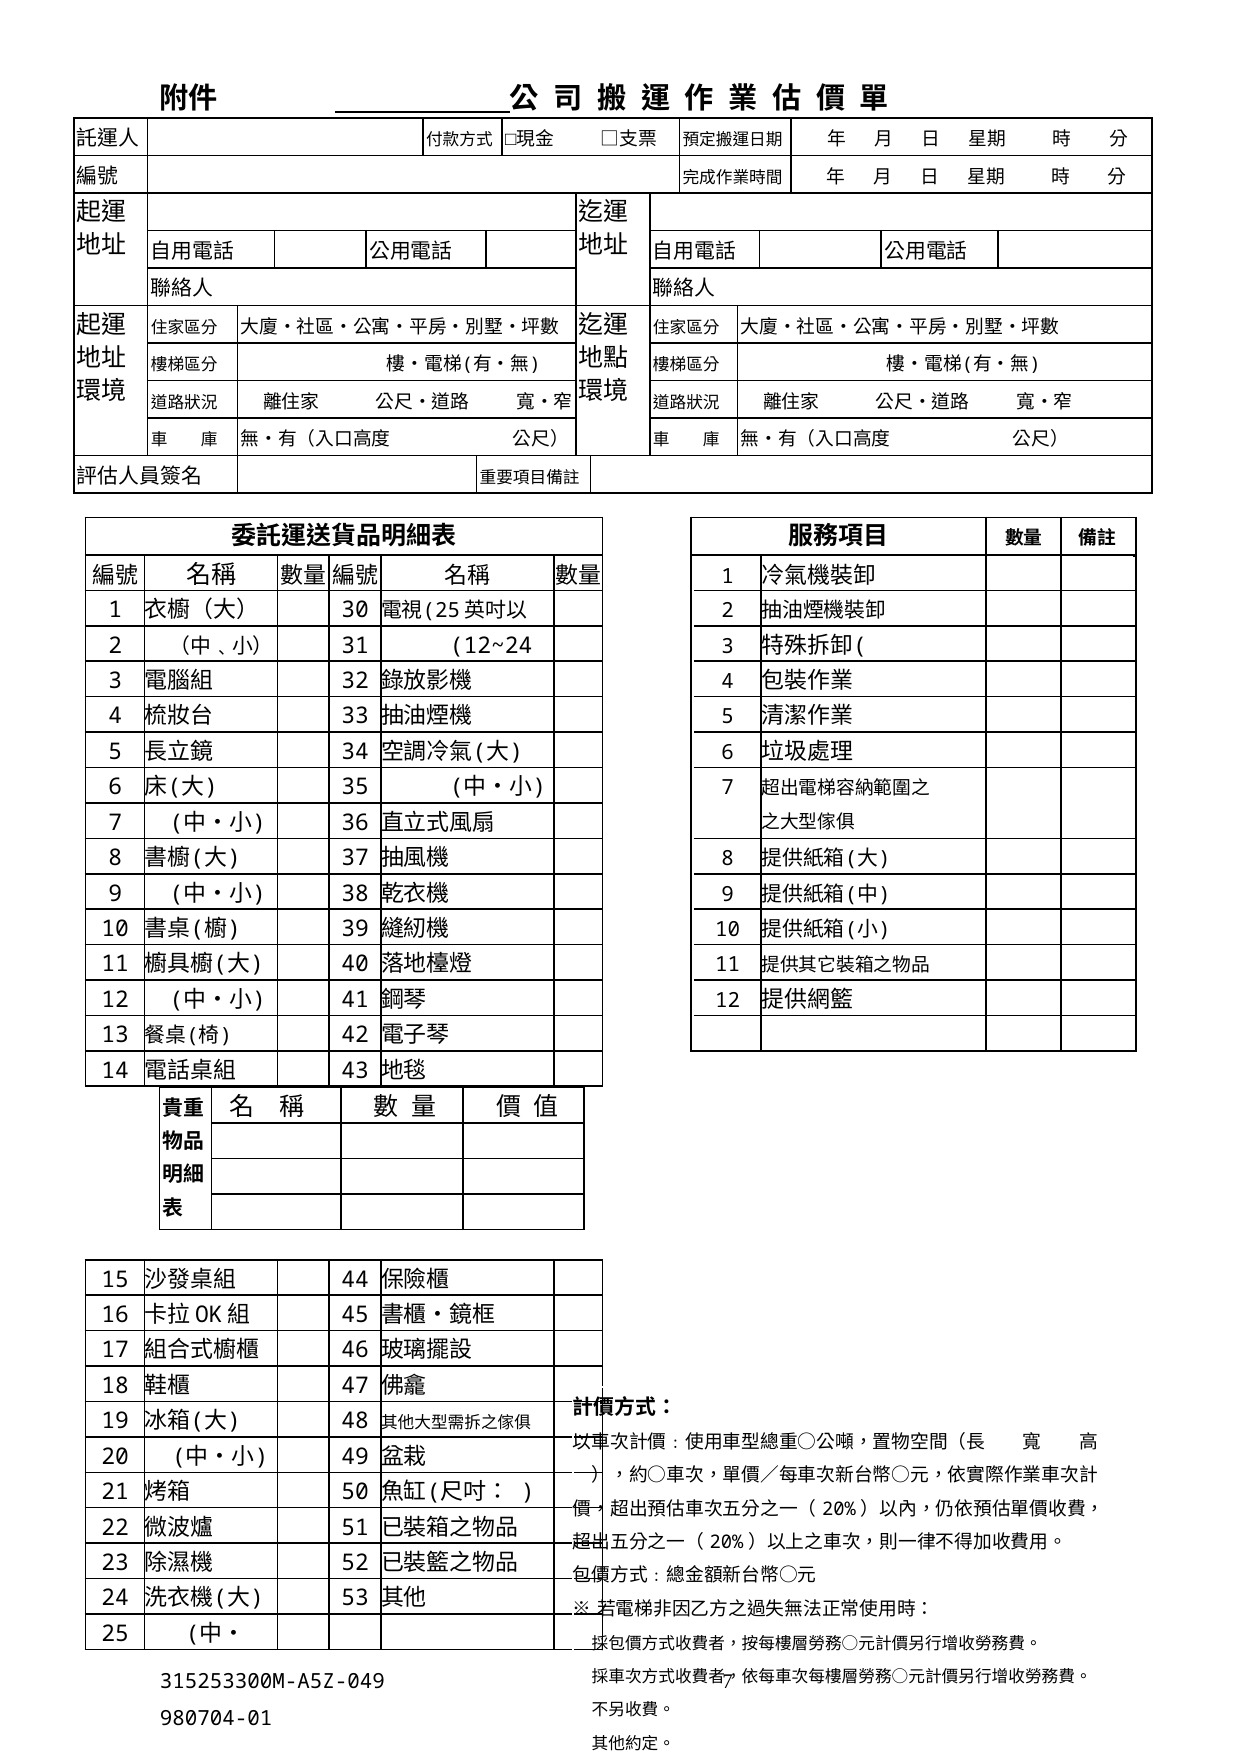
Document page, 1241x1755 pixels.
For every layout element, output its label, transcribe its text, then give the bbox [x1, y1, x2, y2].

table_cell [555, 591, 602, 625]
table_cell 其他大型需拆之傢俱 [382, 1402, 553, 1436]
table_cell [555, 1367, 602, 1401]
table_cell [987, 768, 1060, 837]
table_cell 提供紙箱(小) [762, 910, 985, 944]
table_cell 名稱 數量 [382, 556, 553, 589]
table_header 保險櫃 [382, 1261, 553, 1294]
table_cell 無‧有（入口高度 公尺） [738, 419, 1151, 455]
table_cell 公用電話 [367, 231, 485, 267]
table_cell [555, 1438, 572, 1471]
table_cell 抽油煙機裝卸 [762, 591, 985, 625]
table_cell 40 [330, 945, 380, 979]
table_cell [555, 839, 602, 873]
table_cell [278, 1402, 328, 1436]
table_cell 11 [694, 945, 760, 979]
table_cell 41 [330, 981, 380, 1014]
table_cell [555, 1579, 572, 1613]
table_cell [987, 627, 1060, 660]
table_header [555, 1261, 602, 1294]
table_cell 1 [694, 556, 760, 589]
table_cell [987, 556, 1060, 589]
table_cell [278, 1367, 328, 1401]
table_cell 49 [330, 1438, 380, 1471]
table_cell (中‧小) [145, 804, 277, 837]
table_cell [555, 697, 602, 731]
table_cell 48 [330, 1402, 380, 1436]
table_cell 書櫃‧鏡框 [382, 1296, 553, 1330]
table_cell [574, 1508, 602, 1542]
table_cell 已裝箱之物品 [382, 1508, 553, 1542]
table_cell 無‧有（入口高度 公尺） [238, 419, 575, 455]
table_cell 迄運地點環境 [577, 306, 649, 455]
table_cell 大廈‧社區‧公寓‧平房‧別墅‧坪數 [738, 306, 1151, 342]
table_cell 24 [86, 1579, 144, 1613]
table_cell [278, 875, 328, 908]
table_cell 超出電梯容納範圍之 之大型傢俱 [762, 768, 985, 837]
table_cell [761, 1052, 986, 1085]
table_cell (中‧小) [145, 981, 277, 1014]
table_cell 32 [330, 662, 380, 696]
table_cell 起運地址環境 [75, 306, 147, 455]
table_cell [760, 231, 880, 267]
table_cell [278, 627, 328, 660]
table_cell 35 [330, 768, 380, 802]
table_cell [555, 981, 602, 1014]
table_cell 道路狀況 [651, 381, 737, 417]
table_cell 特殊拆卸( ) [762, 627, 985, 660]
table_cell 名稱 [145, 556, 277, 589]
table_cell [1062, 1016, 1133, 1050]
table_cell 電子琴 [382, 1016, 553, 1050]
table_cell 鞋櫃 [145, 1367, 277, 1401]
table_cell [555, 1508, 572, 1542]
table_cell [987, 591, 1060, 625]
table_cell [986, 1052, 1061, 1085]
table_cell 烤箱 [145, 1473, 277, 1507]
table_cell 編號 [75, 156, 147, 192]
table_cell [1062, 981, 1133, 1014]
table_cell 抽油煙機 [382, 697, 553, 731]
table_cell [278, 697, 328, 731]
table_cell 公用電話 [882, 231, 997, 267]
table_cell 樓梯區分 [148, 344, 237, 380]
table_cell 住家區分 [651, 306, 737, 342]
table_cell [555, 662, 602, 696]
table_cell 18 [86, 1367, 144, 1401]
table_cell [987, 839, 1060, 873]
table_cell [212, 1195, 340, 1228]
table_cell [555, 910, 602, 944]
text 附件 公 司 搬 運 作 業 估 價 單 [28, 19, 1087, 117]
table_cell [278, 1615, 328, 1648]
table_cell [574, 1438, 602, 1471]
table_cell [382, 1615, 553, 1648]
table_cell [487, 231, 575, 267]
table_header 沙發桌組 [145, 1261, 277, 1294]
table_cell 盆栽 [382, 1438, 553, 1471]
table_cell 數量 [278, 556, 328, 589]
table_cell [574, 1473, 602, 1507]
table_cell 提供網籃 [762, 981, 985, 1014]
table_cell 19 [86, 1402, 144, 1436]
table_cell 車 庫 [651, 419, 737, 455]
table_cell 34 [330, 733, 380, 767]
table_cell 6 [86, 768, 144, 802]
table_cell [555, 1402, 572, 1436]
table_cell (中‧小) [145, 1438, 277, 1471]
table_cell [278, 1331, 328, 1365]
table_cell 冷氣機裝卸 [762, 556, 985, 589]
table_cell 31 [330, 627, 380, 660]
table_cell [278, 910, 328, 944]
table_cell 3 [694, 627, 760, 660]
table_cell 6 [694, 733, 760, 767]
table_cell 床(大) [145, 768, 277, 802]
table_cell [278, 768, 328, 802]
table_cell 落地檯燈 [382, 945, 553, 979]
table_cell 地毯 [382, 1052, 553, 1085]
table_cell [762, 1016, 985, 1050]
table_cell 年 月 日 星期 時 分 [792, 156, 1151, 192]
table_cell [278, 1579, 328, 1613]
table_cell [278, 1544, 328, 1578]
table_cell 10 [86, 910, 144, 944]
table_cell [694, 1052, 761, 1085]
table_cell 45 [330, 1296, 380, 1330]
table_header 年 月 日 星期 時 分 [792, 119, 1151, 155]
table_cell 住家區分 [148, 306, 237, 342]
table_cell 數量 [555, 556, 602, 589]
table_cell 道路狀況 [148, 381, 237, 417]
table_cell 33 [330, 697, 380, 731]
table_cell [574, 1615, 602, 1648]
table_cell 8 [86, 839, 144, 873]
table_cell 9 [694, 875, 760, 908]
table_cell 2 [86, 627, 144, 660]
table_cell [555, 1296, 602, 1330]
table_header 託運人 [75, 119, 147, 155]
table_cell 空調冷氣(大) [382, 733, 553, 767]
table_cell 重要項目備註 [477, 456, 590, 492]
table_header 備註 [1062, 518, 1133, 554]
table_cell [1062, 556, 1133, 589]
table_cell 7 [86, 804, 144, 837]
table_cell 11 [86, 945, 144, 979]
table_cell [555, 1331, 602, 1365]
table_cell 37 [330, 839, 380, 873]
table_cell [574, 1569, 587, 1578]
table_cell 衣櫥（大） [145, 591, 277, 625]
table_cell [275, 231, 365, 267]
table_cell 38 [330, 875, 380, 908]
table_cell 包裝作業 [762, 662, 985, 696]
table_cell [555, 1544, 572, 1578]
table_cell (中‧小) [382, 768, 553, 802]
table_cell [555, 804, 602, 837]
table_cell [555, 1473, 572, 1507]
table_cell [278, 1052, 328, 1085]
table_cell 3 [86, 662, 144, 696]
table_cell 自用電話 [148, 231, 274, 267]
table_cell 抽風機 [382, 839, 553, 873]
table_cell [555, 945, 602, 979]
table_header 名 稱 [212, 1088, 340, 1122]
table_cell [278, 1438, 328, 1471]
table_cell 樓梯區分 [651, 344, 737, 380]
table_cell 離住家 公尺‧道路 寬‧窄 [738, 381, 1151, 417]
table_cell [1062, 591, 1133, 625]
table_cell 8 [694, 839, 760, 873]
table_header 價 值 [464, 1088, 583, 1122]
table_cell [574, 1388, 602, 1401]
table_cell [555, 875, 602, 908]
table_cell [1062, 839, 1133, 873]
table_cell [148, 156, 679, 192]
table_cell 2 [694, 591, 760, 625]
table_cell [1062, 733, 1133, 767]
table_cell [442, 1159, 462, 1193]
table_header [278, 1261, 328, 1294]
table_cell 樓‧電梯(有‧無) [738, 344, 1151, 380]
table_cell 評估人員簽名 [75, 456, 237, 492]
table_cell [987, 1016, 1060, 1050]
table_cell 提供其它裝箱之物品 [762, 945, 985, 979]
table_cell 20 [86, 1438, 144, 1471]
table_cell 47 [330, 1367, 380, 1401]
table_cell [238, 456, 476, 492]
table_cell 其他 [382, 1579, 553, 1613]
table_header [603, 517, 690, 1050]
table_cell [555, 1052, 602, 1085]
table_cell (中‧小) [145, 875, 277, 908]
table_cell 43 [330, 1052, 380, 1085]
table_cell [278, 1296, 328, 1330]
table_cell 微波爐 [145, 1508, 277, 1542]
table_cell 14 [86, 1052, 144, 1085]
table_cell [442, 1195, 462, 1228]
table_cell 卡拉OK組 [145, 1296, 277, 1330]
table_cell 乾衣機 [382, 875, 553, 908]
table_cell 13 [86, 1016, 144, 1050]
table_cell [1062, 662, 1133, 696]
table_cell 縫紉機 [382, 910, 553, 944]
table_cell （中﹑小） [145, 627, 277, 660]
table_cell [574, 1579, 602, 1613]
table_cell [1062, 910, 1133, 944]
table_cell 編號 [86, 556, 144, 589]
table_cell [574, 1544, 602, 1578]
table_cell [342, 1124, 442, 1158]
table_header □現金 □支票 [503, 119, 679, 155]
table_cell [555, 1016, 602, 1050]
table_cell 完成作業時間 [680, 156, 790, 192]
table_cell 組合式櫥櫃 [145, 1331, 277, 1365]
table_cell 已裝籃之物品 [382, 1544, 553, 1578]
table_cell 直立式風扇 [382, 804, 553, 837]
table_cell [1062, 945, 1133, 979]
table_cell [555, 733, 602, 767]
table_cell [278, 981, 328, 1014]
table_cell 21 [86, 1473, 144, 1507]
table_cell [1062, 697, 1133, 731]
table_cell [278, 1473, 328, 1507]
table_cell 5 [694, 697, 760, 731]
table_cell [1062, 875, 1133, 908]
table_cell [1062, 627, 1133, 660]
table_cell [987, 945, 1060, 979]
table_cell 書桌(櫥) [145, 910, 277, 944]
table_cell 50 [330, 1473, 380, 1507]
table_header 數量 [987, 518, 1060, 554]
table_cell 9 [86, 875, 144, 908]
table_header 預定搬運日期 [680, 119, 790, 155]
table_cell [442, 1124, 462, 1158]
table_cell 車 庫 [148, 419, 237, 455]
table_cell [464, 1159, 583, 1193]
table_cell (中‧小) [145, 1615, 277, 1648]
table_cell 魚缸(尺吋： ) [382, 1473, 553, 1507]
table_cell [987, 697, 1060, 731]
table_cell [278, 733, 328, 767]
table_cell 52 [330, 1544, 380, 1578]
table_cell [591, 456, 1151, 492]
table_cell [212, 1159, 340, 1193]
table_cell 1 [86, 591, 144, 625]
table_cell 42 [330, 1016, 380, 1050]
table_cell [987, 981, 1060, 1014]
table_cell 玻璃擺設 [382, 1331, 553, 1365]
table_cell [330, 1615, 380, 1648]
table_cell 23 [86, 1544, 144, 1578]
table_header 44 [330, 1261, 380, 1294]
table_header [148, 119, 422, 155]
table_cell 39 [330, 910, 380, 944]
table_cell 12 [694, 981, 760, 1014]
table_cell 大廈‧社區‧公寓‧平房‧別墅‧坪數 [238, 306, 575, 342]
table_cell 書櫥(大) [145, 839, 277, 873]
table_cell 離住家 公尺‧道路 寬‧窄 [238, 381, 575, 417]
table_cell 櫥具櫥(大) [145, 945, 277, 979]
table_cell 梳妝台 [145, 697, 277, 731]
table_cell 鋼琴 [382, 981, 553, 1014]
table_cell [278, 839, 328, 873]
table_cell 錄放影機 [382, 662, 553, 696]
table_cell 電腦組 [145, 662, 277, 696]
table_cell 聯絡人 [148, 269, 575, 305]
table_cell 提供紙箱(中) [762, 875, 985, 908]
table_cell 30 [330, 591, 380, 625]
table_header 數 量 [342, 1088, 462, 1122]
table_cell 17 [86, 1331, 144, 1365]
table_cell [603, 1050, 691, 1085]
table_cell [278, 804, 328, 837]
table_cell [651, 194, 1151, 230]
table_cell [987, 910, 1060, 944]
table_cell 10 [694, 910, 760, 944]
table_cell [342, 1195, 442, 1228]
table_cell 除濕機 [145, 1544, 277, 1578]
table_cell 洗衣機(大) [145, 1579, 277, 1613]
table_header 付款方式 [424, 119, 501, 155]
table_cell [278, 1016, 328, 1050]
table_cell [987, 662, 1060, 696]
table_cell [1061, 1052, 1133, 1085]
table_cell 46 [330, 1331, 380, 1365]
table_cell 清潔作業 [762, 697, 985, 731]
table_cell [987, 733, 1060, 767]
table_cell 電視(25英吋以上) [382, 591, 553, 625]
table_cell [212, 1124, 340, 1158]
table_cell 餐桌(椅) [145, 1016, 277, 1050]
table_cell 自用電話 [651, 231, 759, 267]
table_cell 迄運地址 [577, 194, 649, 305]
table_cell 22 [86, 1508, 144, 1542]
table_cell 5 [86, 733, 144, 767]
table_cell [1062, 768, 1133, 837]
table_cell [574, 1402, 602, 1436]
table_cell 16 [86, 1296, 144, 1330]
table_cell 佛龕 [382, 1367, 553, 1401]
table_cell 4 [86, 697, 144, 731]
table_cell [278, 945, 328, 979]
table_cell [278, 662, 328, 696]
table_cell [555, 768, 602, 802]
table_header 委託運送貨品明細表 [86, 518, 602, 554]
table_cell 提供紙箱(大) [762, 839, 985, 873]
table_cell 樓‧電梯(有‧無) [238, 344, 575, 380]
table_cell 編號 [330, 556, 380, 589]
table_cell 電話桌組 [145, 1052, 277, 1085]
table_cell [278, 1508, 328, 1542]
table_cell 51 [330, 1508, 380, 1542]
table_cell 36 [330, 804, 380, 837]
table_cell 垃圾處理 [762, 733, 985, 767]
table_cell 長立鏡 [145, 733, 277, 767]
table_cell [148, 194, 575, 230]
table_cell [987, 875, 1060, 908]
table_cell [694, 1016, 760, 1050]
table_cell (12~24吋) [382, 627, 553, 660]
table_header 15 [86, 1261, 144, 1294]
table_cell [999, 231, 1151, 267]
table_cell 聯絡人 [651, 269, 1151, 305]
table_cell 冰箱(大) [145, 1402, 277, 1436]
table_cell [464, 1124, 583, 1158]
table_cell [278, 591, 328, 625]
table_cell [464, 1195, 583, 1228]
table_cell 4 [694, 662, 760, 696]
table_cell [555, 627, 602, 660]
table_cell 25 [86, 1615, 144, 1648]
table_header 服務項目 [692, 518, 985, 554]
table_cell [342, 1159, 442, 1193]
table_cell [555, 1615, 572, 1648]
table_cell 12 [86, 981, 144, 1014]
table_cell 起運地址 [75, 194, 147, 305]
table_cell 7 [694, 768, 760, 837]
table_header 貴重物品明細表 [160, 1088, 211, 1228]
table_cell 53 [330, 1579, 380, 1613]
